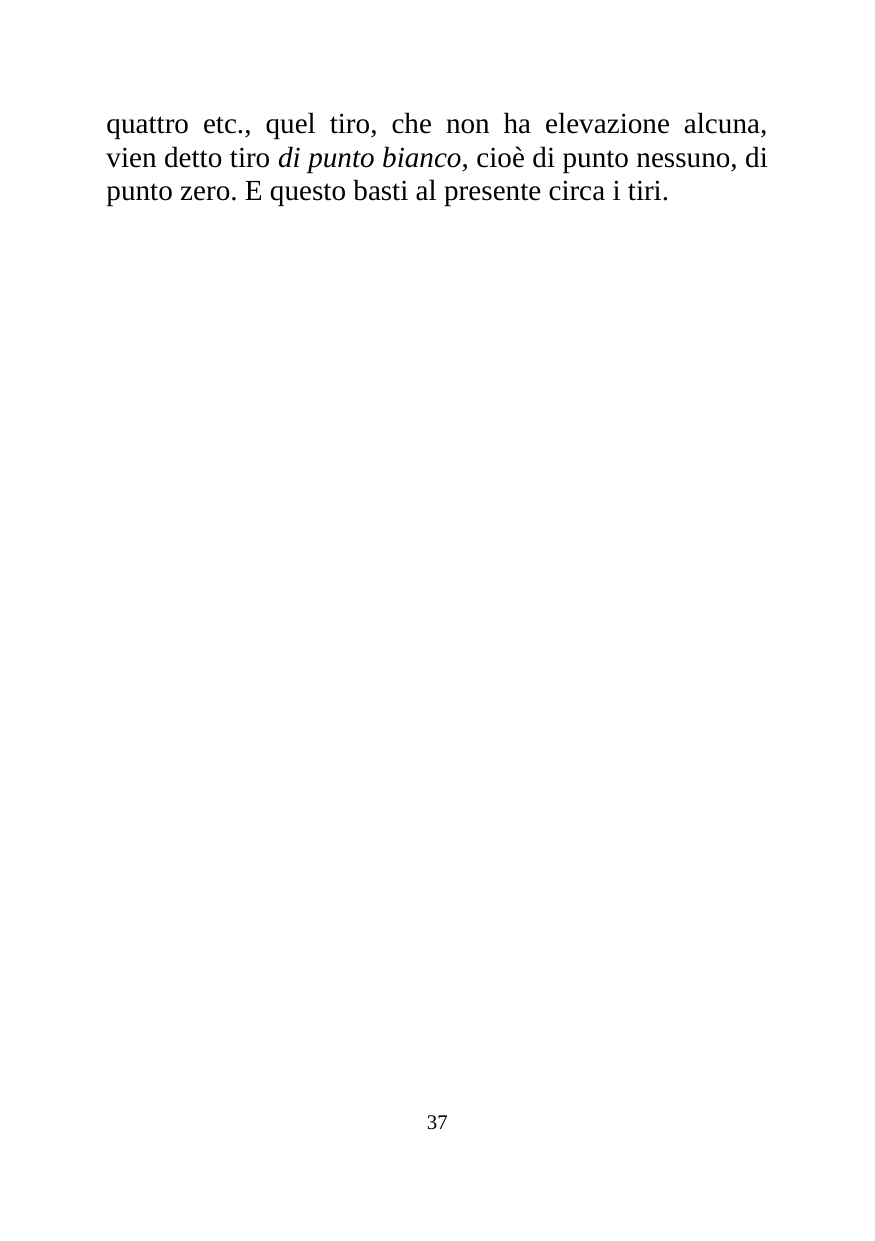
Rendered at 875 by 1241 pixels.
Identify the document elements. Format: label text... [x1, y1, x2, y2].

text quattro etc., quel tiro, che non ha elevazione alcuna, vien detto tiro di punto bianco, cioè di punto nessuno, di punto zero. E questo basti al presente circa i tiri. [106, 106, 768, 207]
